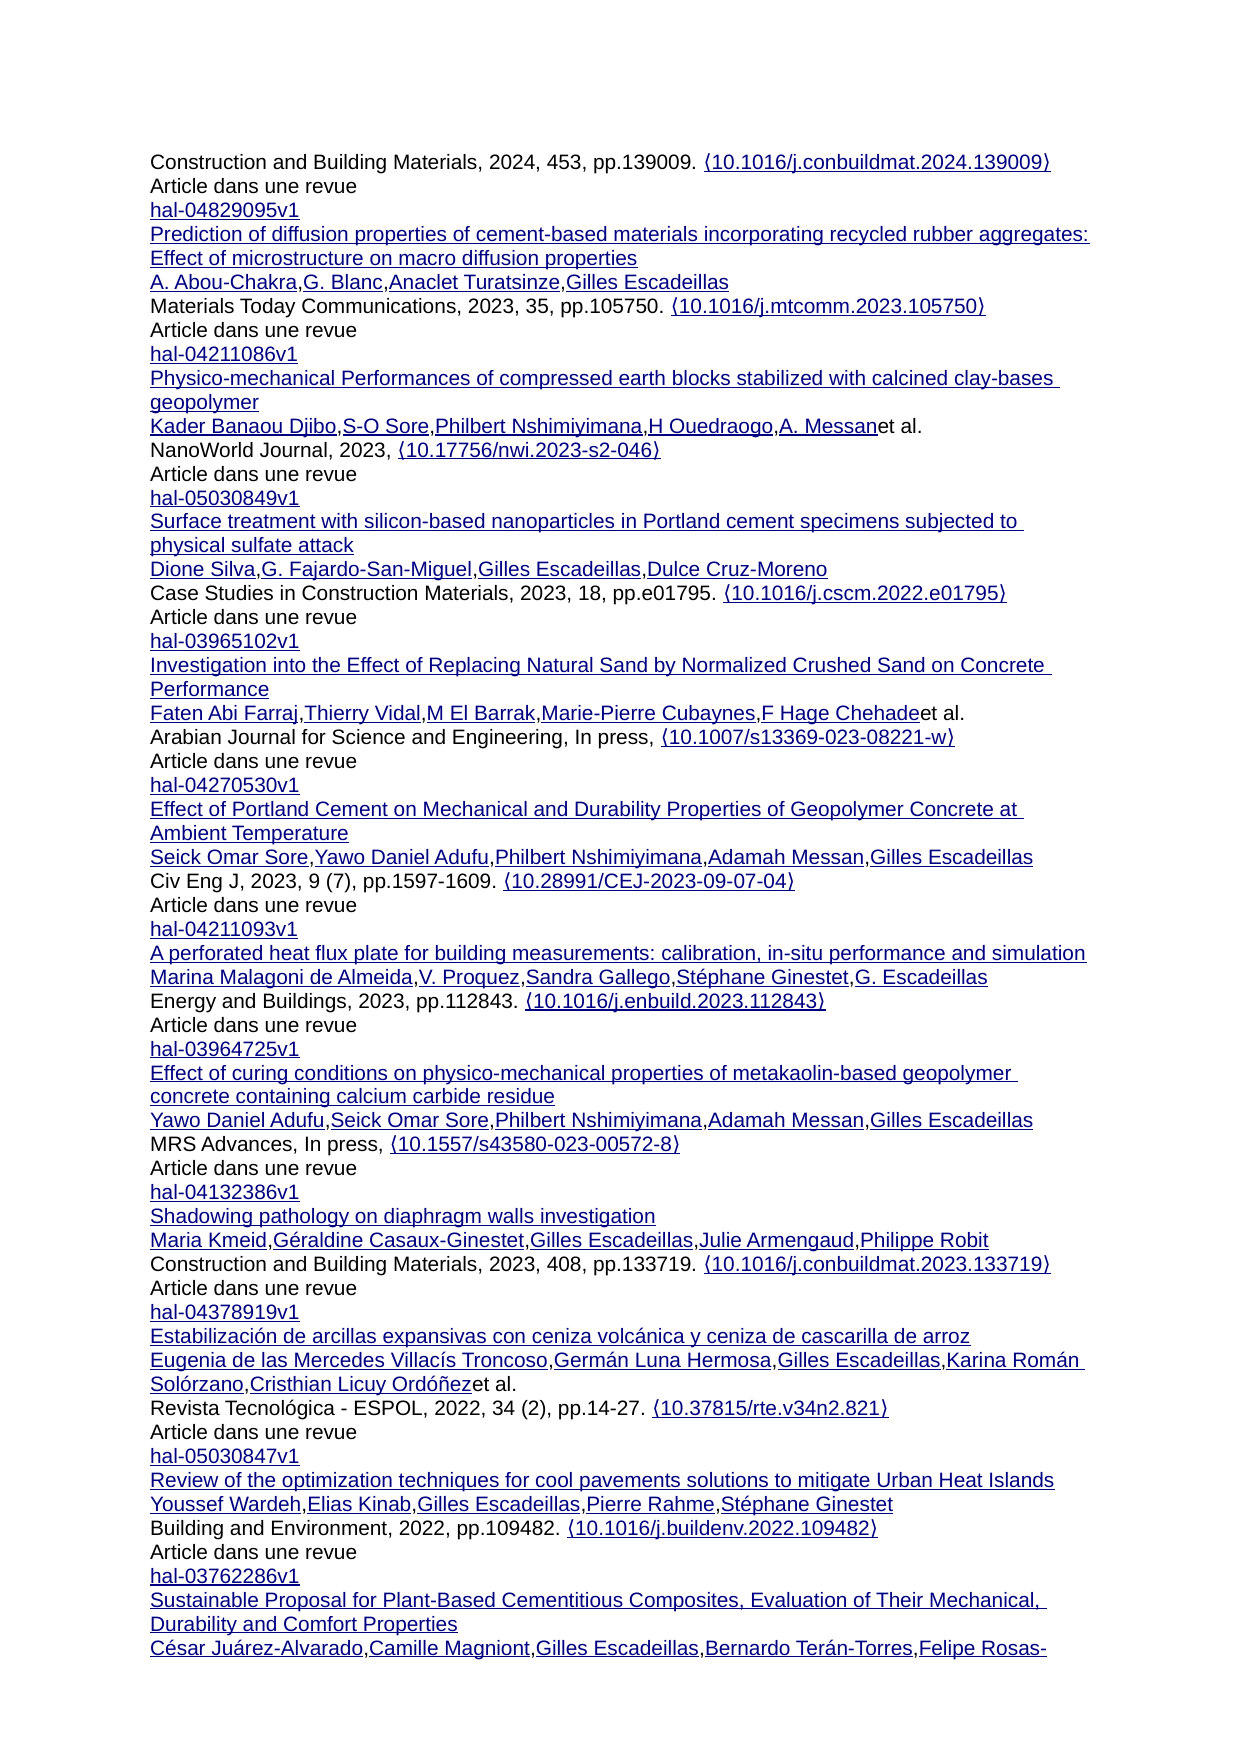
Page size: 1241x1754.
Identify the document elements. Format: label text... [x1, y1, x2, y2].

table_cell Investigation into the Effect of Replacing Natural Sand by Normalized Crushed Sand on Concrete Performance Faten Abi Farraj,Thierry Vidal,M El Barrak,Marie-Pierre Cubaynes,F Hage Chehadeet al. Arabian Journal for Science and Engineering, In press, ⟨10.1007/s13369-023-08221-w⟩ Article dans une revue hal-04270530v1 [150, 653, 1090, 797]
table_cell Effect of microstructure on macro diffusion properties A. Abou-Chakra,G. Blanc,Anaclet Turatsinze,Gilles Escadeillas Materials Today Communications, 2023, 35, pp.105750. ⟨10.1016/j.mtcomm.2023.105750⟩ Article dans une revue hal-04211086v1 [150, 244, 1090, 366]
table_cell Effect of curing conditions on physico-mechanical properties of metakaolin-based geopolymer concrete containing calcium carbide residue Yawo Daniel Adufu,Seick Omar Sore,Philbert Nshimiyimana,Adamah Messan,Gilles Escadeillas MRS Advances, In press, ⟨10.1557/s43580-023-00572-8⟩ Article dans une revue hal-04132386v1 [150, 1060, 1090, 1204]
table_cell A perforated heat flux plate for building measurements: calibration, in-situ performance and simulation Marina Malagoni de Almeida,V. Proquez,Sandra Gallego,Stéphane Ginestet,G. Escadeillas Energy and Buildings, 2023, pp.112843. ⟨10.1016/j.enbuild.2023.112843⟩ Article dans une revue hal-03964725v1 [150, 941, 1090, 1060]
table_cell Sustainable Proposal for Plant-Based Cementitious Composites, Evaluation of Their Mechanical, Durability and Comfort Properties César Juárez-Alvarado,Camille Magniont,Gilles Escadeillas,Bernardo Terán-Torres,Felipe Rosas- [150, 1588, 1090, 1659]
table_cell Shadowing pathology on diaphragm walls investigation Maria Kmeid,Géraldine Casaux-Ginestet,Gilles Escadeillas,Julie Armengaud,Philippe Robit Construction and Building Materials, 2023, 408, pp.133719. ⟨10.1016/j.conbuildmat.2023.133719⟩ Article dans une revue hal-04378919v1 [150, 1204, 1090, 1324]
table_cell Physico-mechanical Performances of compressed earth blocks stabilized with calcined clay-bases geopolymer Kader Banaou Djibo,S-O Sore,Philbert Nshimiyimana,H Ouedraogo,A. Messanet al. NanoWorld Journal, 2023, ⟨10.17756/nwi.2023-s2-046⟩ Article dans une revue hal-05030849v1 [150, 366, 1090, 509]
table_cell Effect of Portland Cement on Mechanical and Durability Properties of Geopolymer Concrete at Ambient Temperature Seick Omar Sore,Yawo Daniel Adufu,Philbert Nshimiyimana,Adamah Messan,Gilles Escadeillas Civ Eng J, 2023, 9 (7), pp.1597-1609. ⟨10.28991/CEJ-2023-09-07-04⟩ Article dans une revue hal-04211093v1 [150, 797, 1090, 941]
table_cell Construction and Building Materials, 2024, 453, pp.139009. ⟨10.1016/j.conbuildmat.2024.139009⟩ Article dans une revue hal-04829095v1 [150, 150, 1090, 222]
table_cell Review of the optimization techniques for cool pavements solutions to mitigate Urban Heat Islands Youssef Wardeh,Elias Kinab,Gilles Escadeillas,Pierre Rahme,Stéphane Ginestet Building and Environment, 2022, pp.109482. ⟨10.1016/j.buildenv.2022.109482⟩ Article dans une revue hal-03762286v1 [150, 1468, 1090, 1587]
table_cell Estabilización de arcillas expansivas con ceniza volcánica y ceniza de cascarilla de arroz Eugenia de las Mercedes Villacís Troncoso,Germán Luna Hermosa,Gilles Escadeillas,Karina Román Solórzano,Cristhian Licuy Ordóñezet al. Revista Tecnológica - ESPOL, 2022, 34 (2), pp.14-27. ⟨10.37815/rte.v34n2.821⟩ Article dans une revue hal-05030847v1 [150, 1324, 1090, 1468]
table_cell Surface treatment with silicon-based nanoparticles in Portland cement specimens subjected to physical sulfate attack Dione Silva,G. Fajardo-San-Miguel,Gilles Escadeillas,Dulce Cruz-Moreno Case Studies in Construction Materials, 2023, 18, pp.e01795. ⟨10.1016/j.cscm.2022.e01795⟩ Article dans une revue hal-03965102v1 [150, 509, 1090, 653]
table_cell Prediction of diffusion properties of cement-based materials incorporating recycled rubber aggregates: [150, 222, 1090, 243]
